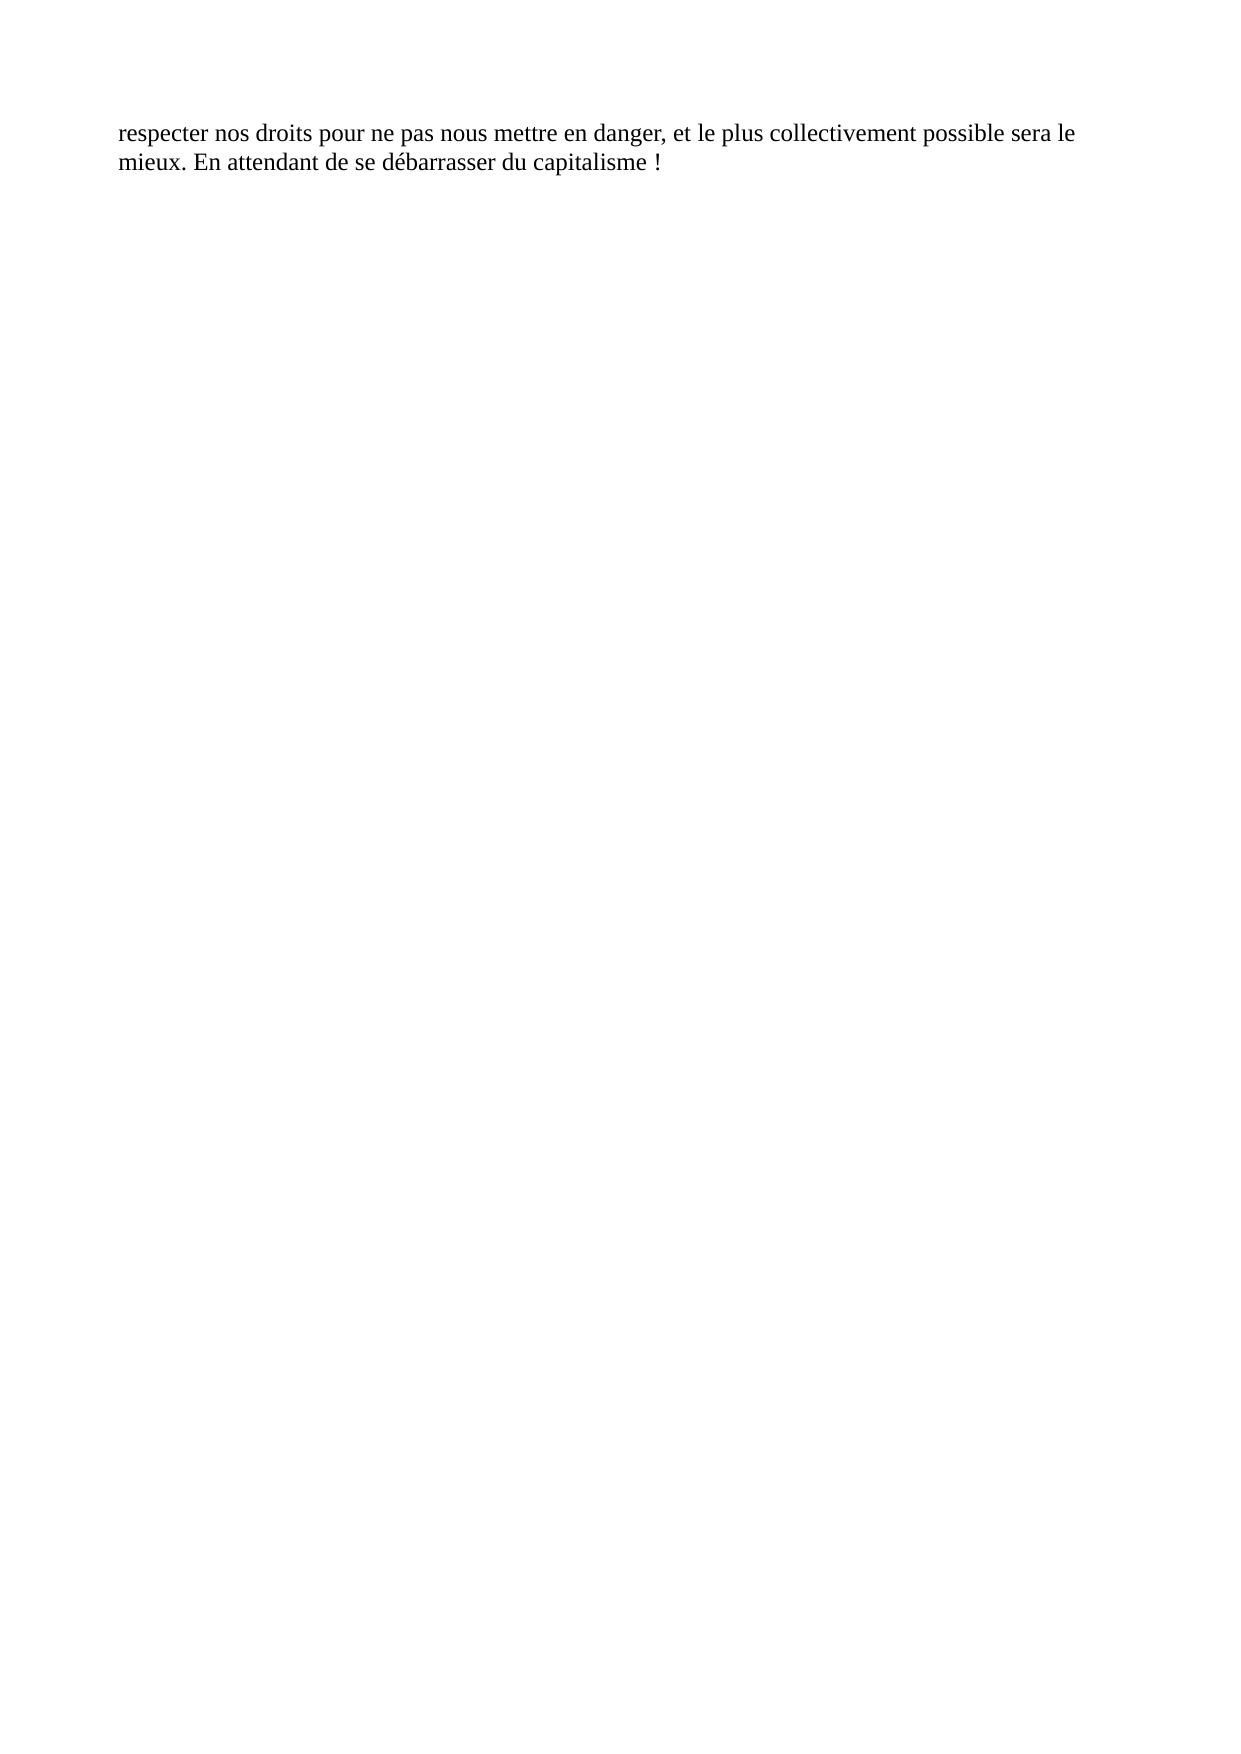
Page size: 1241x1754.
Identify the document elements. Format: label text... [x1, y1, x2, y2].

text respecter nos droits pour ne pas nous mettre en danger, et le plus collectivement possible sera le mieux. En attendant de se débarrasser du capitalisme ! [118, 118, 1122, 176]
